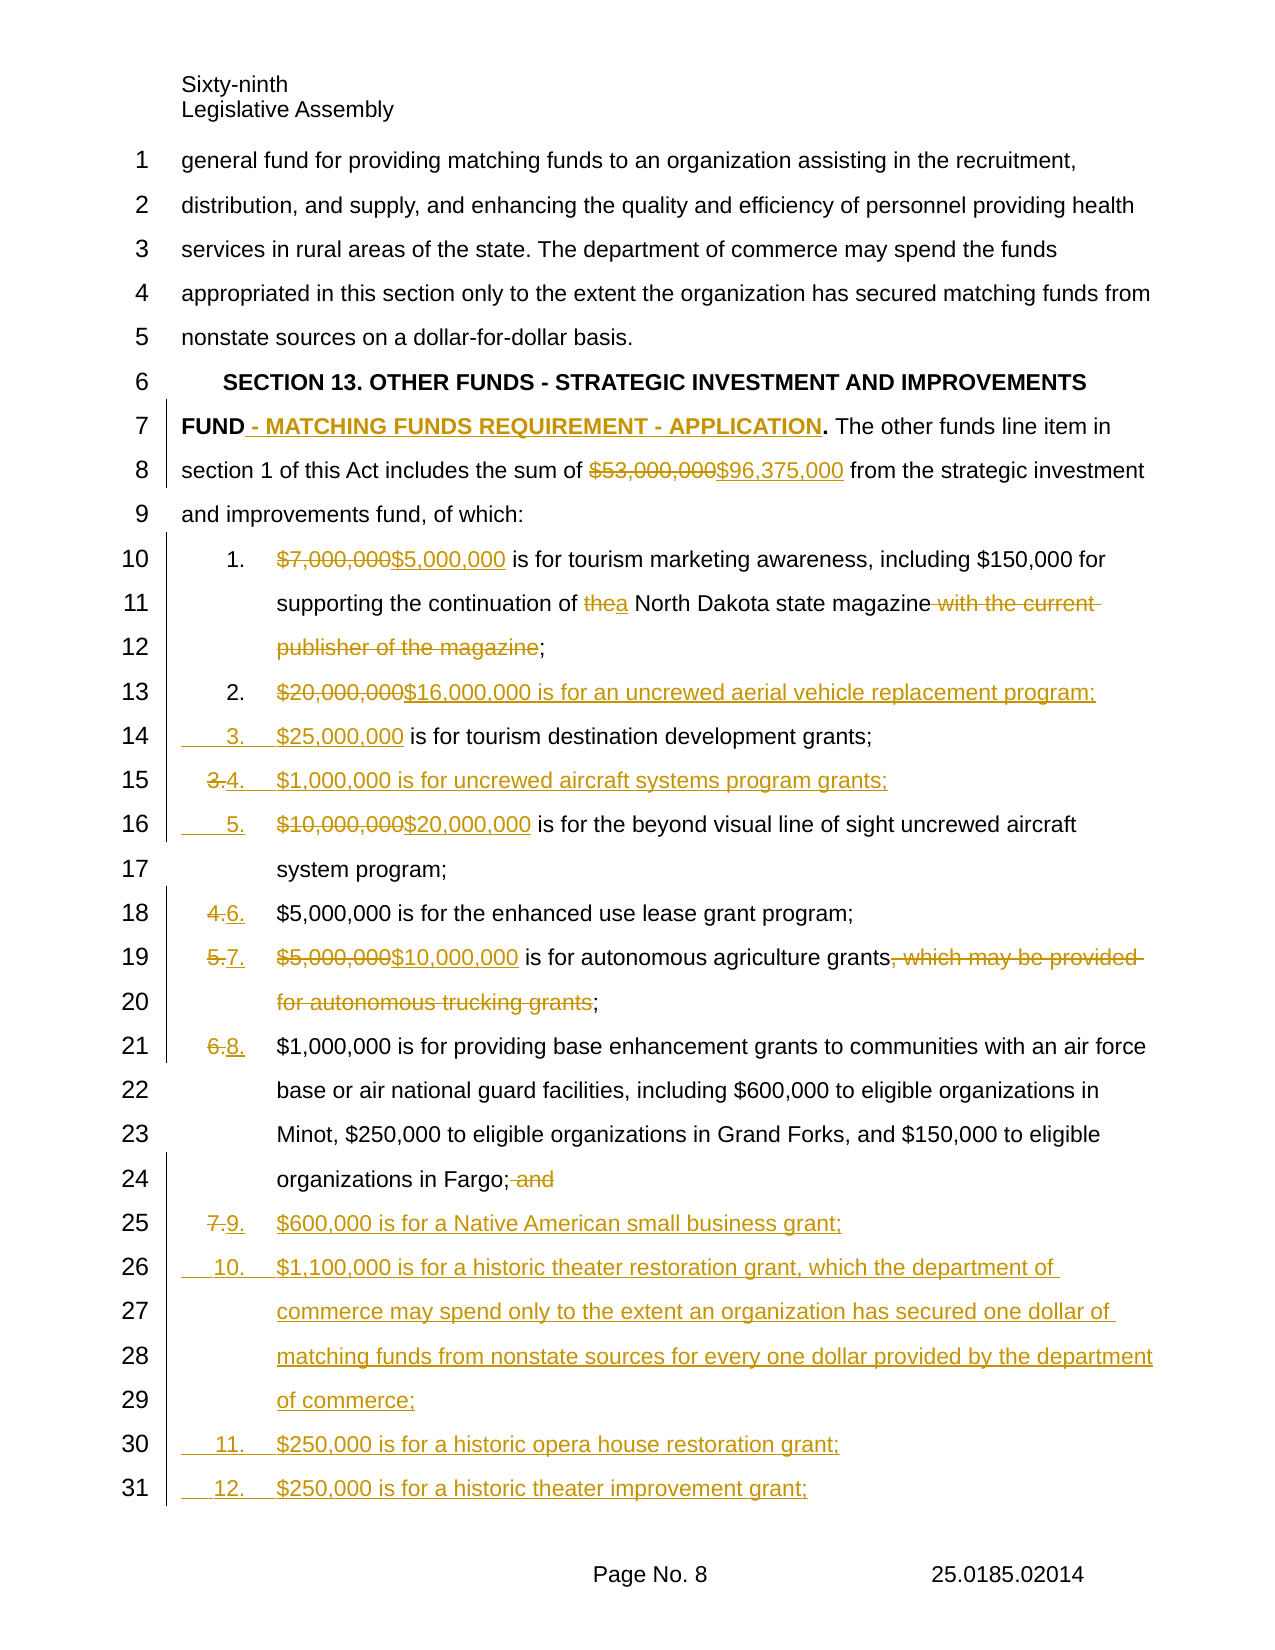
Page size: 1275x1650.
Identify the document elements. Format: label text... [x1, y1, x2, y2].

text 9. $600,000 is for a Native American small business grant; [181, 1196, 1154, 1240]
text 4. $1,000,000 is for uncrewed aircraft systems program grants; [181, 753, 1154, 797]
text SECTION 13. OTHER FUNDS - STRATEGIC INVESTMENT AND IMPROVEMENTS FUND - MATCHING FUNDS REQUIREMENT - APPLICATION. The other funds line item in section 1 of this Act includes the sum of $96,375,000 from the strategic investment and improvements fund, of which: [181, 355, 1154, 532]
text 5. $20,000,000 is for the beyond visual line of sight uncrewed aircraft system program; [181, 797, 1154, 886]
text 6. $5,000,000 is for the enhanced use lease grant program; [181, 886, 1154, 930]
text 2. $16,000,000 is for an uncrewed aerial vehicle replacement program; [181, 664, 1154, 709]
text 3. $25,000,000 is for tourism destination development grants; [181, 709, 1154, 753]
text 12. $250,000 is for a historic theater improvement grant; [181, 1461, 1154, 1506]
text general fund for providing matching funds to an organization assisting in the recruitment, distribution, and supply, and enhancing the quality and efficiency of personnel providing health services in rural areas of the state. The department of commerce may spend the funds appropriated in this section only to the extent the organization has secured matching funds from nonstate sources on a dollar-for-dollar basis. [181, 133, 1154, 355]
text 11. $250,000 is for a historic opera house restoration grant; [181, 1417, 1154, 1461]
text 7. $10,000,000 is for autonomous agriculture grants; [181, 930, 1154, 1019]
text 8. $1,000,000 is for providing base enhancement grants to communities with an air force base or air national guard facilities, including $600,000 to eligible organizations in Minot, $250,000 to eligible organizations in Grand Forks, and $150,000 to eligible organizations in Fargo; [181, 1019, 1154, 1196]
text 1. $5,000,000 is for tourism marketing awareness, including $150,000 for supporting the continuation of a North Dakota state magazine; [181, 532, 1154, 664]
text 10. $1,100,000 is for a historic theater restoration grant, which the department of commerce may spend only to the extent an organization has secured one dollar of matching funds from nonstate sources for every one dollar provided by the department of commerce; [181, 1240, 1154, 1417]
